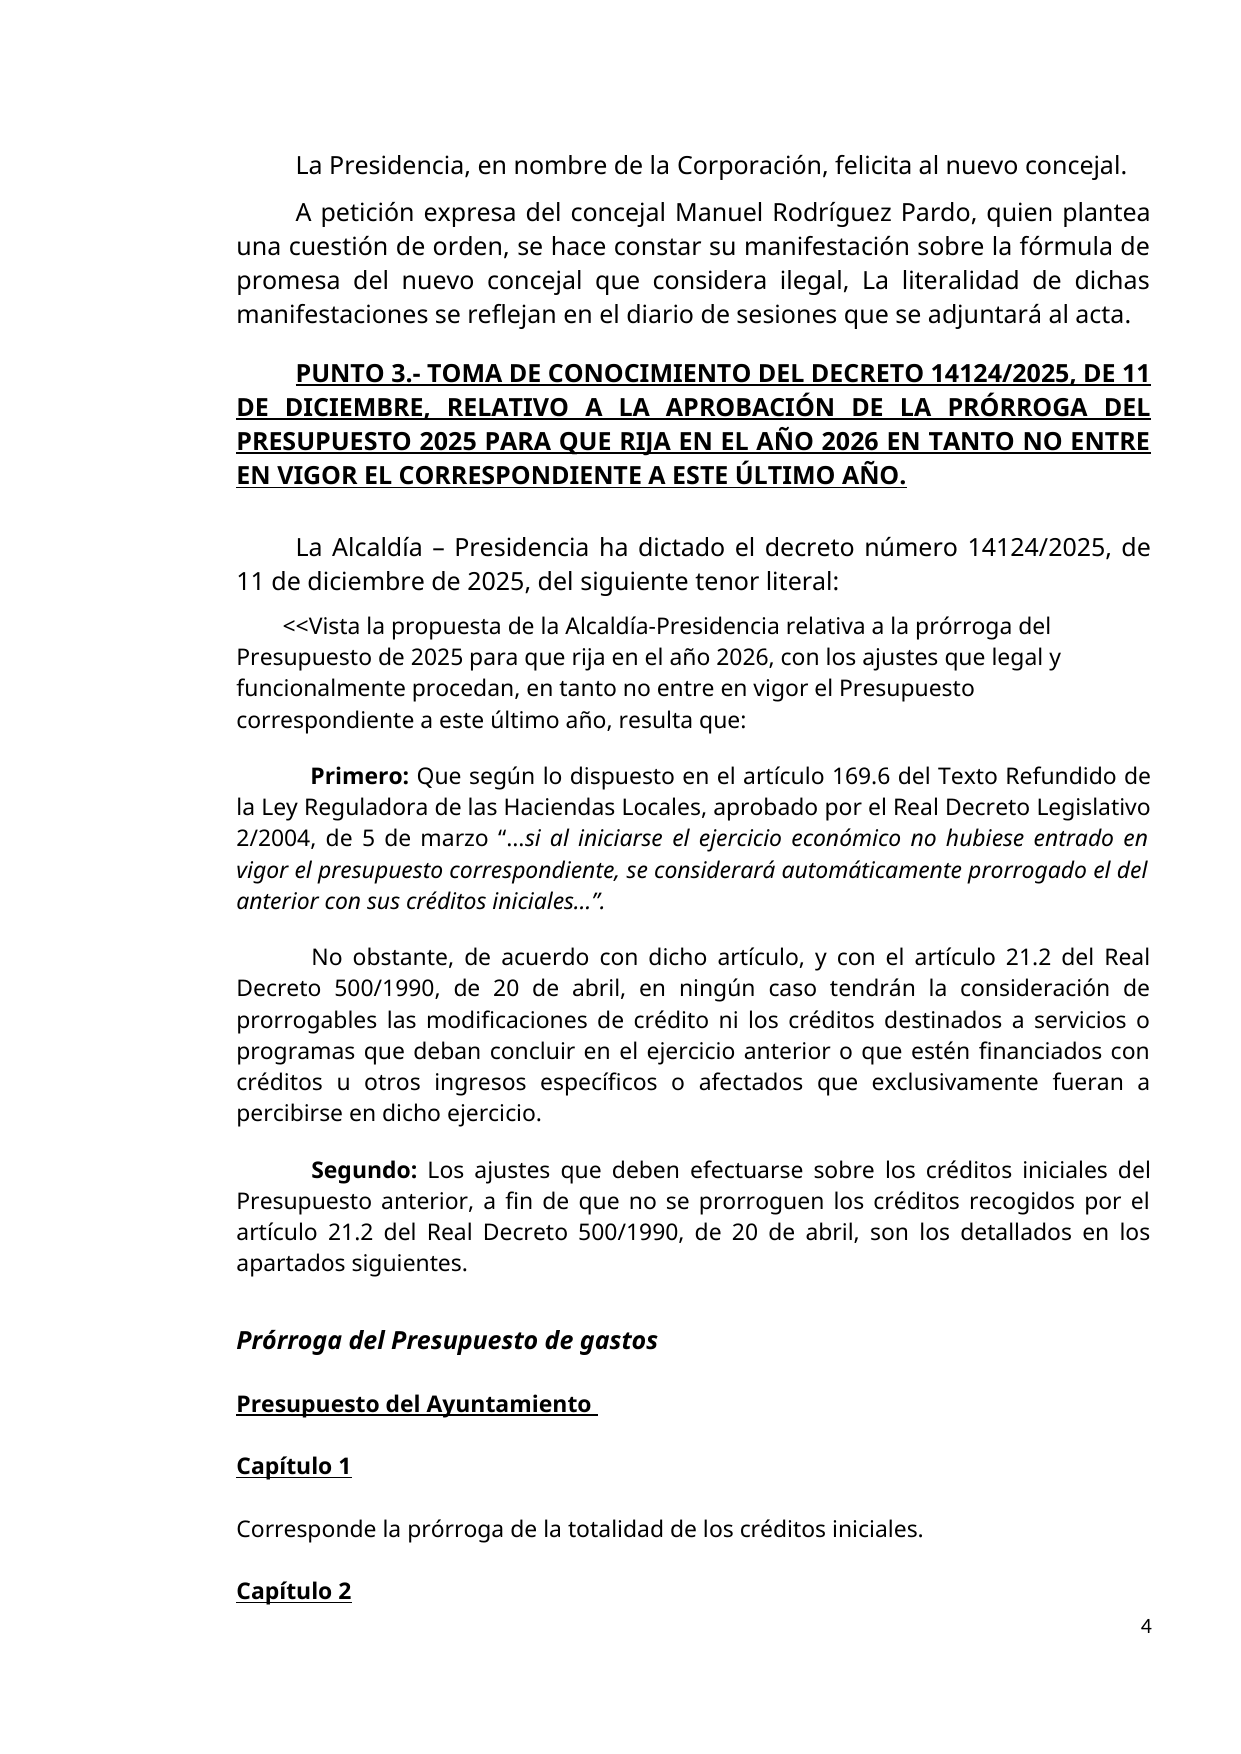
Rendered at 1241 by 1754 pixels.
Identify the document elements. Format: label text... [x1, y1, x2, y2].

text << Vista la propuesta de la Alcaldía-Presidencia relativa a la prórroga del Presupuesto de 2025 para que rija en el año 2026, con los ajustes que legal y funcionalmente procedan, en tanto no entre en vigor el Presupuesto correspondiente a este último año, resulta que: [236, 610, 1152, 735]
text La Alcaldía – Presidencia ha dictado el decreto número 14124/2025, de 11 de diciembre de 2025, del siguiente tenor literal: [236, 529, 1152, 597]
text Segundo: Los ajustes que deben efectuarse sobre los créditos iniciales del Presupuesto anterior, a fin de que no se prorroguen los créditos recogidos por el artículo 21.2 del Real Decreto 500/1990, de 20 de abril, son los detallados en los apartados siguientes. [236, 1154, 1152, 1279]
text Corresponde la prórroga de la totalidad de los créditos iniciales. [236, 1513, 1152, 1544]
text Presupuesto del Ayuntamiento [236, 1388, 1152, 1419]
text A petición expresa del concejal Manuel Rodríguez Pardo, quien plantea una cuestión de orden, se hace constar su manifestación sobre la fórmula de promesa del nuevo concejal que considera ilegal, La literalidad de dichas manifestaciones se reflejan en el diario de sesiones que se adjuntará al acta. [236, 194, 1152, 331]
text No obstante, de acuerdo con dicho artículo, y con el artículo 21.2 del Real Decreto 500/1990, de 20 de abril, en ningún caso tendrán la consideración de prorrogables las modificaciones de crédito ni los créditos destinados a servicios o programas que deban concluir en el ejercicio anterior o que estén financiados con créditos u otros ingresos específicos o afectados que exclusivamente fueran a percibirse en dicho ejercicio. [236, 941, 1152, 1129]
text Prórroga del Presupuesto de gastos [236, 1322, 1152, 1356]
text PUNTO 3.- TOMA DE CONOCIMIENTO DEL DECRETO 14124/2025, DE 11 DE DICIEMBRE, RELATIVO A LA APROBACIÓN DE LA PRÓRROGA DEL PRESUPUESTO 2025 PARA QUE RIJA EN EL AÑO 2026 EN TANTO NO ENTRE EN VIGOR EL CORRESPONDIENTE A ESTE ÚLTIMO AÑO. [236, 356, 1152, 492]
text Capítulo 2 [236, 1575, 1152, 1606]
text Capítulo 1 [236, 1450, 1152, 1481]
text La Presidencia, en nombre de la Corporación, felicita al nuevo concejal. [236, 148, 1152, 182]
text Primero: Que según lo dispuesto en el artículo 169.6 del Texto Refundido de la Ley Reguladora de las Haciendas Locales, aprobado por el Real Decreto Legislativo 2/2004, de 5 de marzo “…si al iniciarse el ejercicio económico no hubiese entrado en vigor el presupuesto correspondiente, se considerará automáticamente prorrogado el del anterior con sus créditos iniciales…”. [236, 760, 1152, 916]
